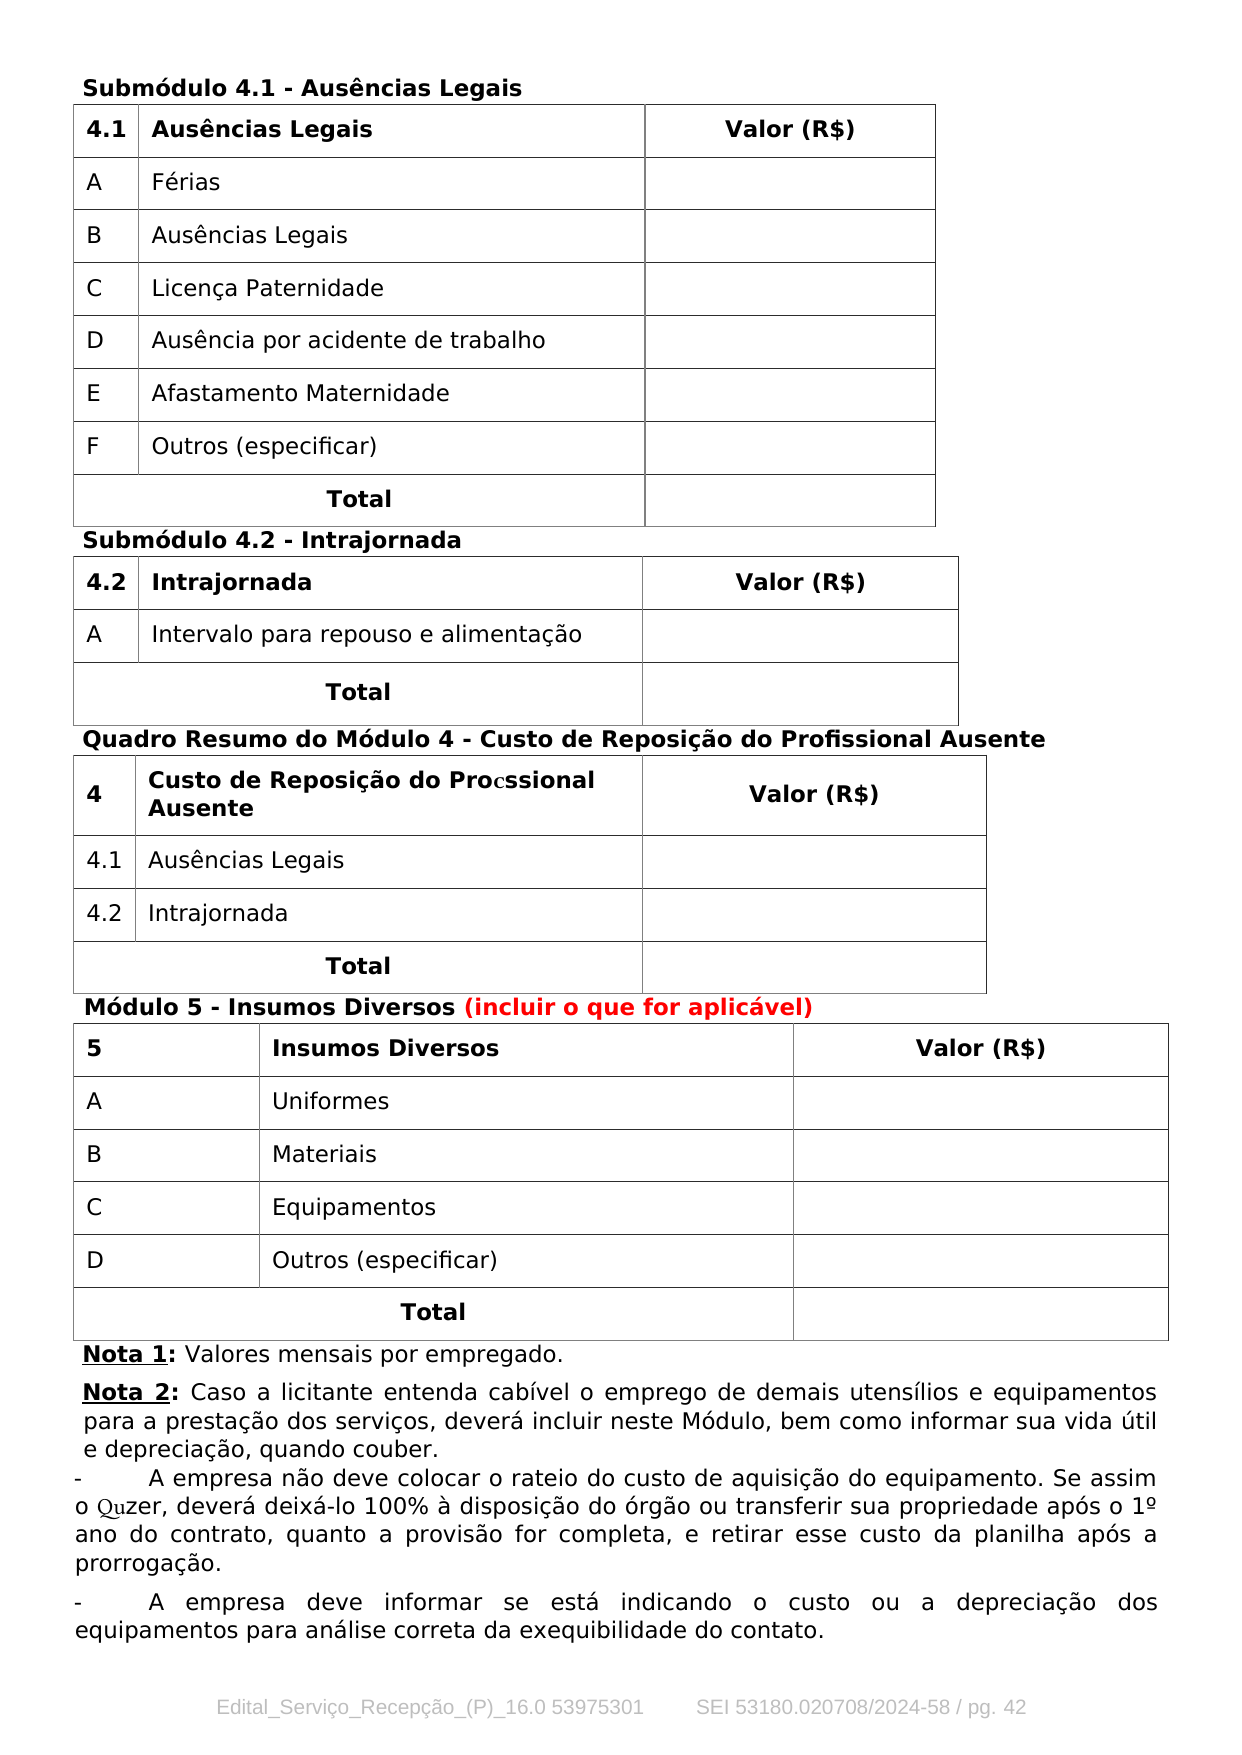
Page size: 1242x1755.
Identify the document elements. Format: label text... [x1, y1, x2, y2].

table_cell Equipamentos [260, 1182, 793, 1234]
table_cell Intrajornada [136, 889, 642, 941]
text Módulo 5 - Insumos Diversos (incluir o que for aplicável) [84, 994, 1167, 1021]
table_cell Afastamento Maternidade [139, 369, 644, 421]
table_cell D [74, 316, 138, 368]
text Nota 1: Valores mensais por empregado. [82, 1341, 1159, 1367]
table_cell [646, 369, 935, 421]
table_header 4.2 [74, 557, 138, 609]
table_cell [646, 475, 935, 526]
text Submódulo 4.2 - Intrajornada [82, 527, 1159, 554]
table_cell [74, 1288, 259, 1340]
table_header Insumos Diversos [260, 1024, 793, 1076]
text Submódulo 4.1 - Ausências Legais [82, 75, 1159, 102]
table_cell [646, 422, 935, 473]
table_cell A [74, 610, 138, 662]
table_cell Ausências Legais [139, 210, 644, 262]
text Nota 2: Caso a licitante entenda cabível o emprego de demais utensílios e equipamentos para a prestação dos serviços, deverá incluir neste Módulo, bem como informar sua vida útil e depreciação, quando couber. [82, 1379, 1159, 1463]
table_cell B [74, 210, 138, 262]
table_cell Intervalo para repouso e alimentação [139, 610, 642, 662]
table_cell Outros (especificar) [260, 1235, 793, 1287]
table_cell Total [259, 1288, 793, 1340]
table_cell C [74, 263, 138, 315]
list A empresa deve informar se está indicando o custo ou a depreciação dos equipamentos para análise correta da exequibilidade do contato. [73, 1589, 1159, 1644]
table_cell A [74, 158, 138, 209]
table_cell [74, 942, 135, 993]
table_cell [643, 610, 958, 662]
table_cell [643, 889, 986, 941]
table_header Valor (R$) [646, 105, 935, 157]
table_cell Total [135, 942, 642, 993]
table_cell [646, 316, 935, 368]
table_cell Materiais [260, 1130, 793, 1181]
table_header Valor (R$) [643, 756, 986, 835]
table_cell D [74, 1235, 259, 1287]
table_cell C [74, 1182, 259, 1234]
table_cell Férias [139, 158, 644, 209]
table_cell [646, 158, 935, 209]
table_cell Ausência por acidente de trabalho [139, 316, 644, 368]
table_cell [643, 663, 958, 725]
table_cell [74, 475, 139, 526]
table_cell [643, 942, 986, 993]
table_header Ausências Legais [139, 105, 644, 157]
table_cell [646, 263, 935, 315]
table_header 4.1 [74, 105, 138, 157]
table_cell [794, 1182, 1168, 1234]
table_cell [794, 1288, 1168, 1340]
table_cell [643, 836, 986, 888]
table_cell E [74, 369, 138, 421]
table_cell Licença Paternidade [139, 263, 644, 315]
table_cell F [74, 422, 138, 473]
table_cell [794, 1077, 1168, 1128]
table_cell A [74, 1077, 259, 1128]
table_cell Ausências Legais [136, 836, 642, 888]
table_cell [794, 1235, 1168, 1287]
table_header 4 [74, 756, 135, 835]
table_cell B [74, 1130, 259, 1181]
table_cell Total [139, 663, 642, 725]
table_header Intrajornada [139, 557, 642, 609]
table_header Valor (R$) [794, 1024, 1168, 1076]
table_cell Outros (especificar) [139, 422, 644, 473]
table_cell [74, 663, 139, 725]
table_header 5 [74, 1024, 259, 1076]
text Quadro Resumo do Módulo 4 - Custo de Reposição do Profissional Ausente [82, 726, 1159, 752]
table_cell Total [139, 475, 644, 526]
table_cell 4.1 [74, 836, 135, 888]
list A empresa não deve colocar o rateio do custo de aquisição do equipamento. Se assim o zer, deverá deixá-lo 100% à disposição do órgão ou transferir sua propriedade após o 1º ano do contrato, quanto a provisão for completa, e retirar esse custo da planilha após a prorrogação. [73, 1465, 1159, 1577]
table_cell [646, 210, 935, 262]
table_cell [794, 1130, 1168, 1181]
table_header Custo de Reposição do Prossional Ausente [136, 756, 642, 835]
table_cell 4.2 [74, 889, 135, 941]
table_cell Uniformes [260, 1077, 793, 1128]
table_header Valor (R$) [643, 557, 958, 609]
